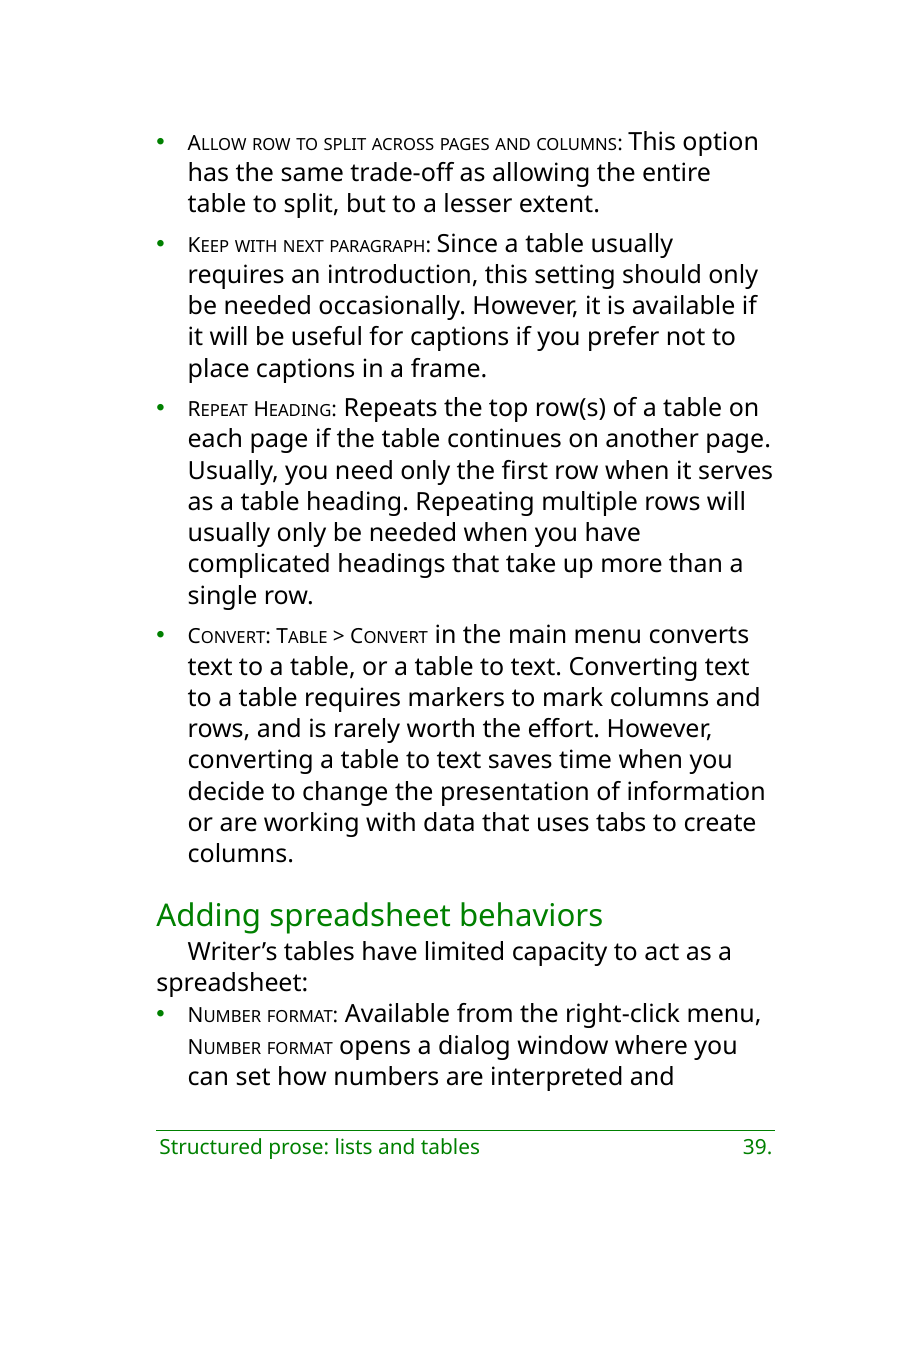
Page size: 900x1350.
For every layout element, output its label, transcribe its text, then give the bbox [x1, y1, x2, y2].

list Repeat Heading: Repeats the top row(s) of a table on each page if the table continues on another page. Usually, you need only the first row when it serves as a table heading. Repeating multiple rows will usually only be needed when you have complicated headings that take up more than a single row. [156, 392, 775, 610]
text Writer’s tables have limited capacity to act as a spreadsheet: [156, 935, 775, 998]
list Keep with next paragraph: Since a table usually requires an introduction, this setting should only be needed occasionally. However, it is available if it will be useful for captions if you prefer not to place captions in a frame. [156, 227, 775, 383]
list Number format: Available from the right-click menu, Number format opens a dialog window where you can set how numbers are interpreted and [156, 998, 775, 1092]
subtitle Adding spreadsheet behaviors [156, 893, 775, 935]
list Allow row to split across pages and columns: This option has the same trade-off as allowing the entire table to split, but to a lesser extent. [156, 125, 775, 219]
list Convert: Table > Convert in the main menu converts text to a table, or a table to text. Converting text to a table requires markers to mark columns and rows, and is rarely worth the effort. However, converting a table to text saves time when you decide to change the presentation of information or are working with data that uses tabs to create columns. [156, 619, 775, 869]
